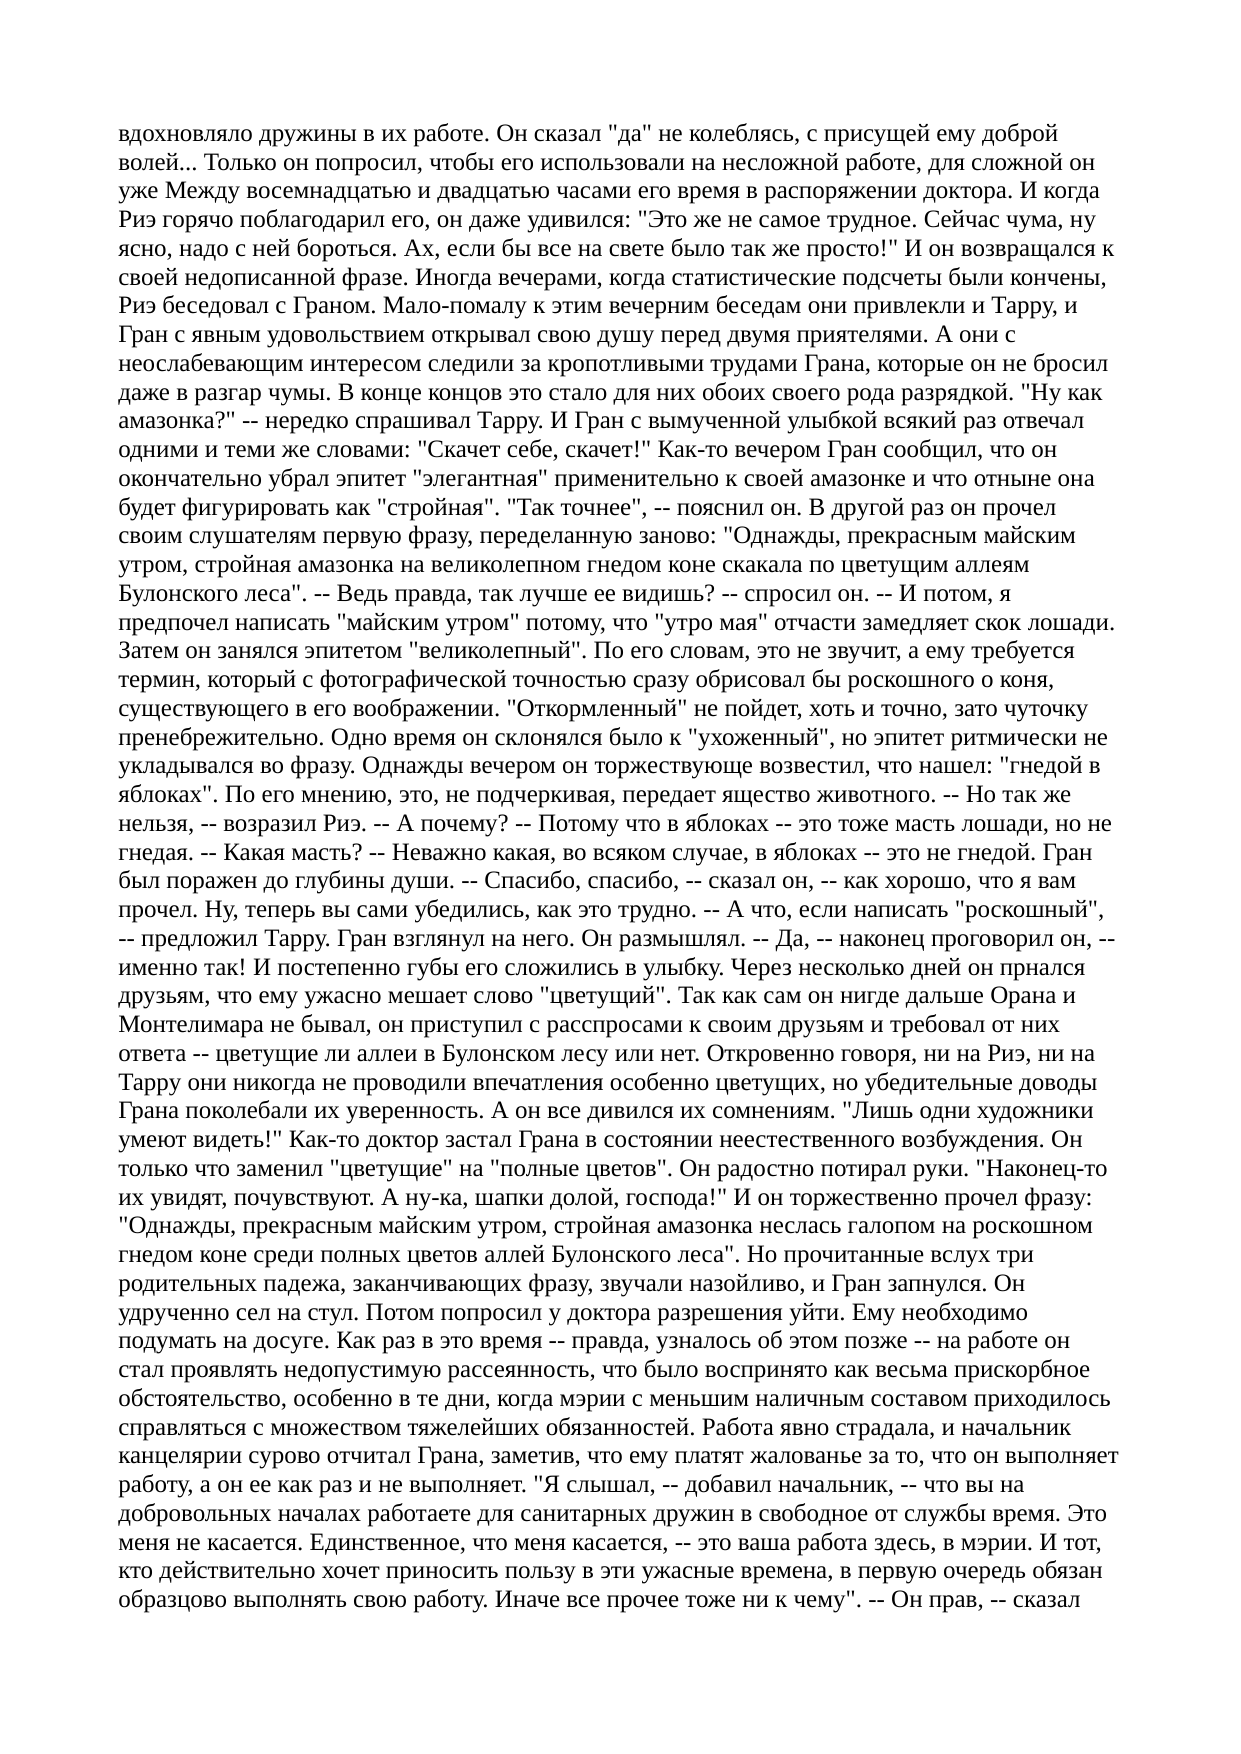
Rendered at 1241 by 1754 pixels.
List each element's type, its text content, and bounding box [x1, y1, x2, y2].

text вдохновляло дружины в их работе. Он сказал "да" не колеблясь, с присущей ему доброй волей... Только он попросил, чтобы его использовали на несложной работе, для сложной он уже Между восемнадцатью и двадцатью часами его время в распоряжении доктора. И когда Риэ горячо поблагодарил его, он даже удивился: "Это же не самое трудное. Сейчас чума, ну ясно, надо с ней бороться. Ах, если бы все на свете было так же просто!" И он возвращался к своей недописанной фразе. Иногда вечерами, когда статистические подсчеты были кончены, Риэ беседовал с Граном. Мало-помалу к этим вечерним беседам они привлекли и Тарру, и Гран с явным удовольствием открывал свою душу перед двумя приятелями. А они с неослабевающим интересом следили за кропотливыми трудами Грана, которые он не бросил даже в разгар чумы. В конце концов это стало для них обоих своего рода разрядкой. "Ну как амазонка?" -- нередко спрашивал Тарру. И Гран с вымученной улыбкой всякий раз отвечал одними и теми же словами: "Скачет себе, скачет!" Как-то вечером Гран сообщил, что он окончательно убрал эпитет "элегантная" применительно к своей амазонке и что отныне она будет фигурировать как "стройная". "Так точнее", -- пояснил он. В другой раз он прочел своим слушателям первую фразу, переделанную заново: "Однажды, прекрасным майским утром, стройная амазонка на великолепном гнедом коне скакала по цветущим аллеям Булонского леса". -- Ведь правда, так лучше ее видишь? -- спросил он. -- И потом, я предпочел написать "майским утром" потому, что "утро мая" отчасти замедляет скок лошади. Затем он занялся эпитетом "великолепный". По его словам, это не звучит, а ему требуется термин, который с фотографической точностью сразу обрисовал бы роскошного о коня, существующего в его воображении. "Откормленный" не пойдет, хоть и точно, зато чуточку пренебрежительно. Одно время он склонялся было к "ухоженный", но эпитет ритмически не укладывался во фразу. Однажды вечером он торжествующе возвестил, что нашел: "гнедой в яблоках". По его мнению, это, не подчеркивая, передает ящество животного. -- Но так же нельзя, -- возразил Риэ. -- А почему? -- Потому что в яблоках -- это тоже масть лошади, но не гнедая. -- Какая масть? -- Неважно какая, во всяком случае, в яблоках -- это не гнедой. Гран был поражен до глубины души. -- Спасибо, спасибо, -- сказал он, -- как хорошо, что я вам прочел. Ну, теперь вы сами убедились, как это трудно. -- А что, если написать "роскошный", -- предложил Тарру. Гран взглянул на него. Он размышлял. -- Да, -- наконец проговорил он, -- именно так! И постепенно губы его сложились в улыбку. Через несколько дней он прнался друзьям, что ему ужасно мешает слово "цветущий". Так как сам он нигде дальше Орана и Монтелимара не бывал, он приступил с расспросами к своим друзьям и требовал от них ответа -- цветущие ли аллеи в Булонском лесу или нет. Откровенно говоря, ни на Риэ, ни на Тарру они никогда не проводили впечатления особенно цветущих, но убедительные доводы Грана поколебали их уверенность. А он все дивился их сомнениям. "Лишь одни художники умеют видеть!" Как-то доктор застал Грана в состоянии неестественного возбуждения. Он только что заменил "цветущие" на "полные цветов". Он радостно потирал руки. "Наконец-то их увидят, почувствуют. А ну-ка, шапки долой, господа!" И он торжественно прочел фразу: "Однажды, прекрасным майским утром, стройная амазонка неслась галопом на роскошном гнедом коне среди полных цветов аллей Булонского леса". Но прочитанные вслух три родительных падежа, заканчивающих фразу, звучали назойливо, и Гран запнулся. Он удрученно сел на стул. Потом попросил у доктора разрешения уйти. Ему необходимо подумать на досуге. Как раз в это время -- правда, узналось об этом позже -- на работе он стал проявлять недопустимую рассеянность, что было воспринято как весьма прискорбное обстоятельство, особенно в те дни, когда мэрии с меньшим наличным составом приходилось справляться с множеством тяжелейших обязанностей. Работа явно страдала, и начальник канцелярии сурово отчитал Грана, заметив, что ему платят жалованье за то, что он выполняет работу, а он ее как раз и не выполняет. "Я слышал, -- добавил начальник, -- что вы на добровольных началах работаете для санитарных дружин в свободное от службы время. Это меня не касается. Единственное, что меня касается, -- это ваша работа здесь, в мэрии. И тот, кто действительно хочет приносить пользу в эти ужасные времена, в первую очередь обязан образцово выполнять свою работу. Иначе все прочее тоже ни к чему". -- Он прав, -- сказал [118, 118, 1122, 1613]
